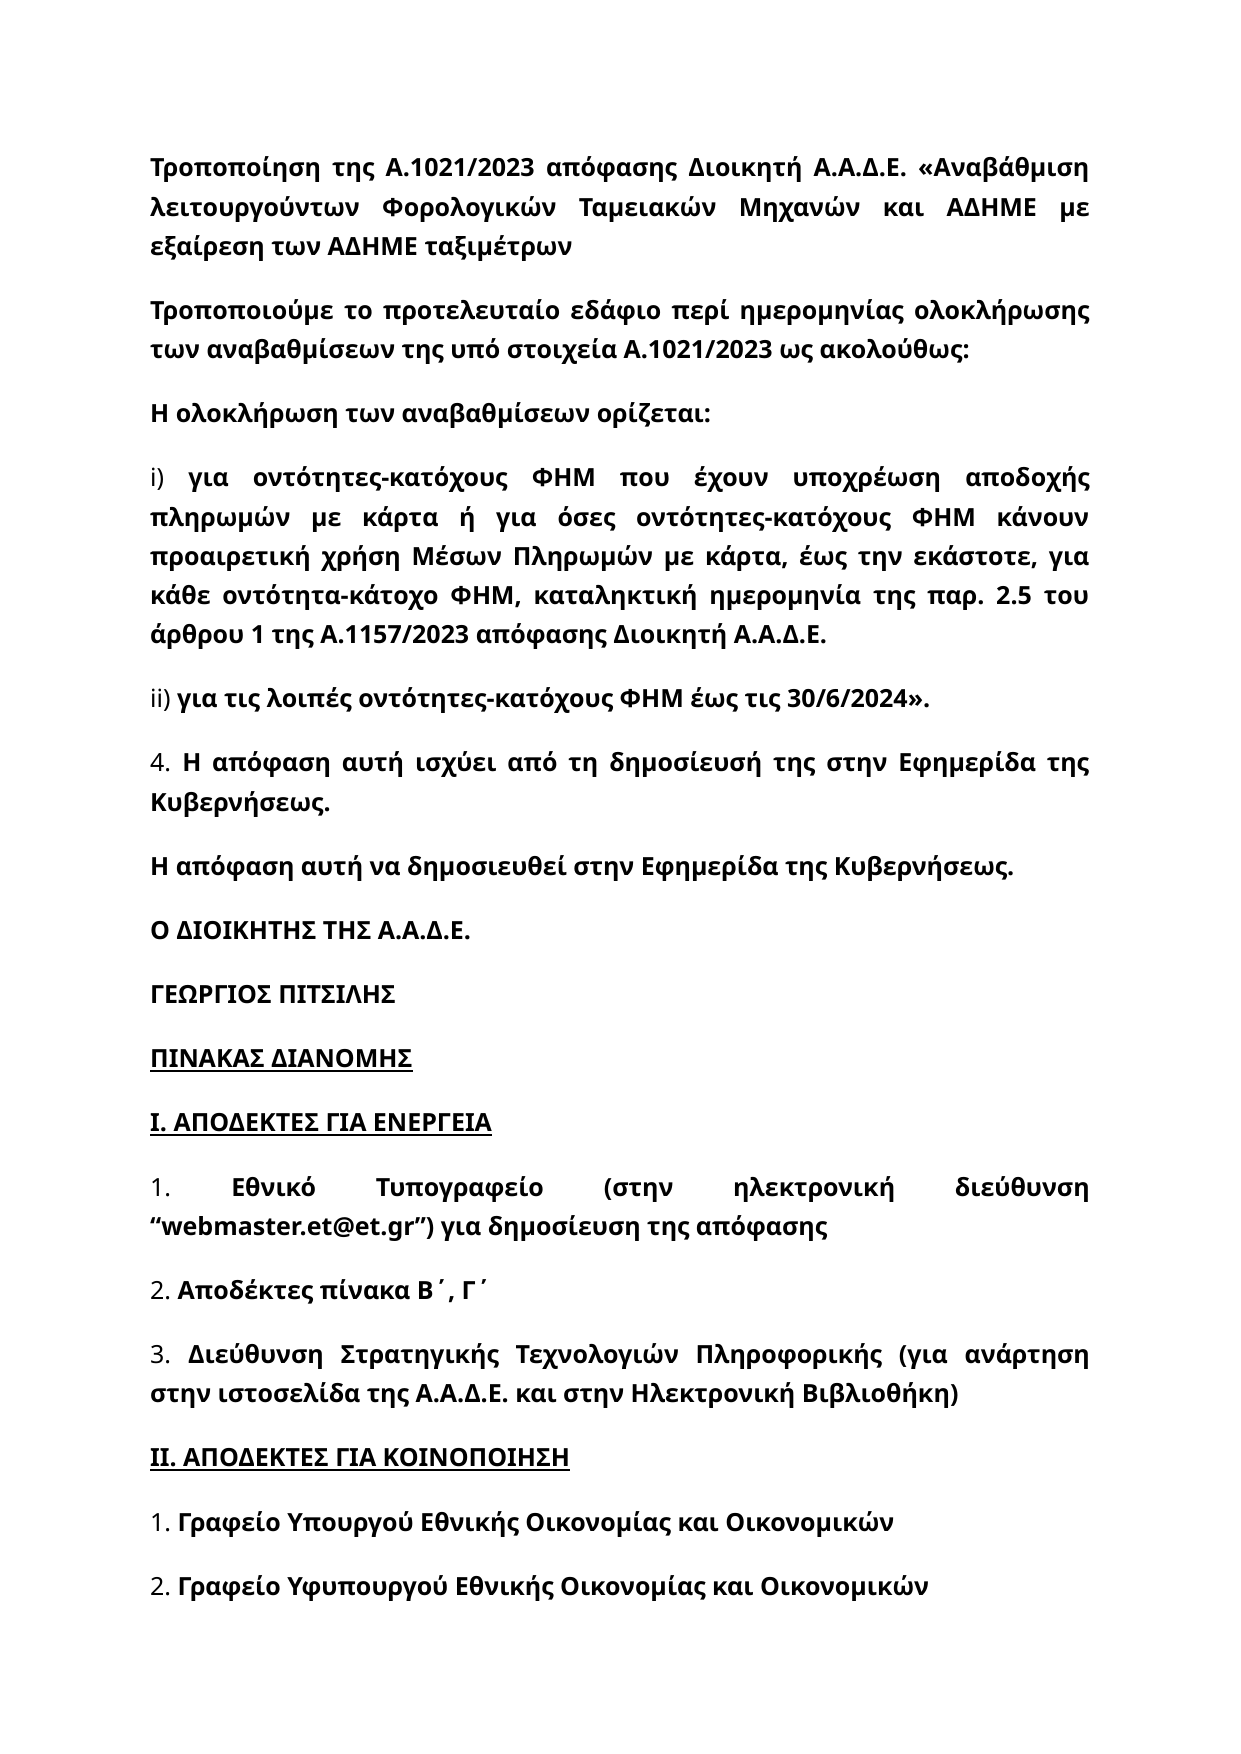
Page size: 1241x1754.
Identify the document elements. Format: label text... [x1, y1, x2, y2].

text Τροποποιούμε το προτελευταίο εδάφιο περί ημερομηνίας ολοκλήρωσης των αναβαθμίσεων της υπό στοιχεία Α.1021/2023 ως ακολούθως: [150, 292, 1090, 366]
text Τροποποίηση της Α.1021/2023 απόφασης Διοικητή Α.Α.Δ.Ε. «Αναβάθμιση λειτουργούντων Φορολογικών Ταμειακών Μηχανών και ΑΔΗΜΕ με εξαίρεση των ΑΔΗΜΕ ταξιμέτρων [150, 150, 1090, 262]
text 2. Γραφείο Υφυπουργού Εθνικής Οικονομίας και Οικονομικών [150, 1568, 1090, 1602]
text Ο ΔΙΟΙΚΗΤΗΣ ΤΗΣ Α.Α.Δ.Ε. [150, 912, 1090, 947]
text 3. Διεύθυνση Στρατηγικής Τεχνολογιών Πληροφορικής (για ανάρτηση στην ιστοσελίδα της Α.Α.Δ.Ε. και στην Ηλεκτρονική Βιβλιοθήκη) [150, 1337, 1090, 1410]
text i) για οντότητες-κατόχους ΦΗΜ που έχουν υποχρέωση αποδοχής πληρωμών με κάρτα ή για όσες οντότητες-κατόχους ΦΗΜ κάνουν προαιρετική χρήση Μέσων Πληρωμών με κάρτα, έως την εκάστοτε, για κάθε οντότητα-κάτοχο ΦΗΜ, καταληκτική ημερομηνία της παρ. 2.5 του άρθρου 1 της Α.1157/2023 απόφασης Διοικητή Α.Α.Δ.Ε. [150, 460, 1090, 651]
text Η ολοκλήρωση των αναβαθμίσεων ορίζεται: [150, 396, 1090, 430]
text ΠΙΝΑΚΑΣ ΔΙΑΝΟΜΗΣ [150, 1041, 1090, 1075]
text 4. Η απόφαση αυτή ισχύει από τη δημοσίευσή της στην Εφημερίδα της Κυβερνήσεως. [150, 745, 1090, 818]
text Η απόφαση αυτή να δημοσιευθεί στην Εφημερίδα της Κυβερνήσεως. [150, 848, 1090, 882]
text 2. Αποδέκτες πίνακα Β΄, Γ΄ [150, 1272, 1090, 1307]
text 1. Γραφείο Υπουργού Εθνικής Οικονομίας και Οικονομικών [150, 1504, 1090, 1538]
text ii) για τις λοιπές οντότητες-κατόχους ΦΗΜ έως τις 30/6/2024». [150, 681, 1090, 715]
text ΙΙ. ΑΠΟΔΕΚΤΕΣ ΓΙΑ ΚΟΙΝΟΠΟΙΗΣΗ [150, 1440, 1090, 1474]
text 1. Εθνικό Τυπογραφείο (στην ηλεκτρονική διεύθυνση “webmaster.et@et.gr”) για δημοσίευση της απόφασης [150, 1169, 1090, 1242]
text Ι. ΑΠΟΔΕΚΤΕΣ ΓΙΑ ΕΝΕΡΓΕΙΑ [150, 1105, 1090, 1139]
text ΓΕΩΡΓΙΟΣ ΠΙΤΣΙΛΗΣ [150, 977, 1090, 1011]
